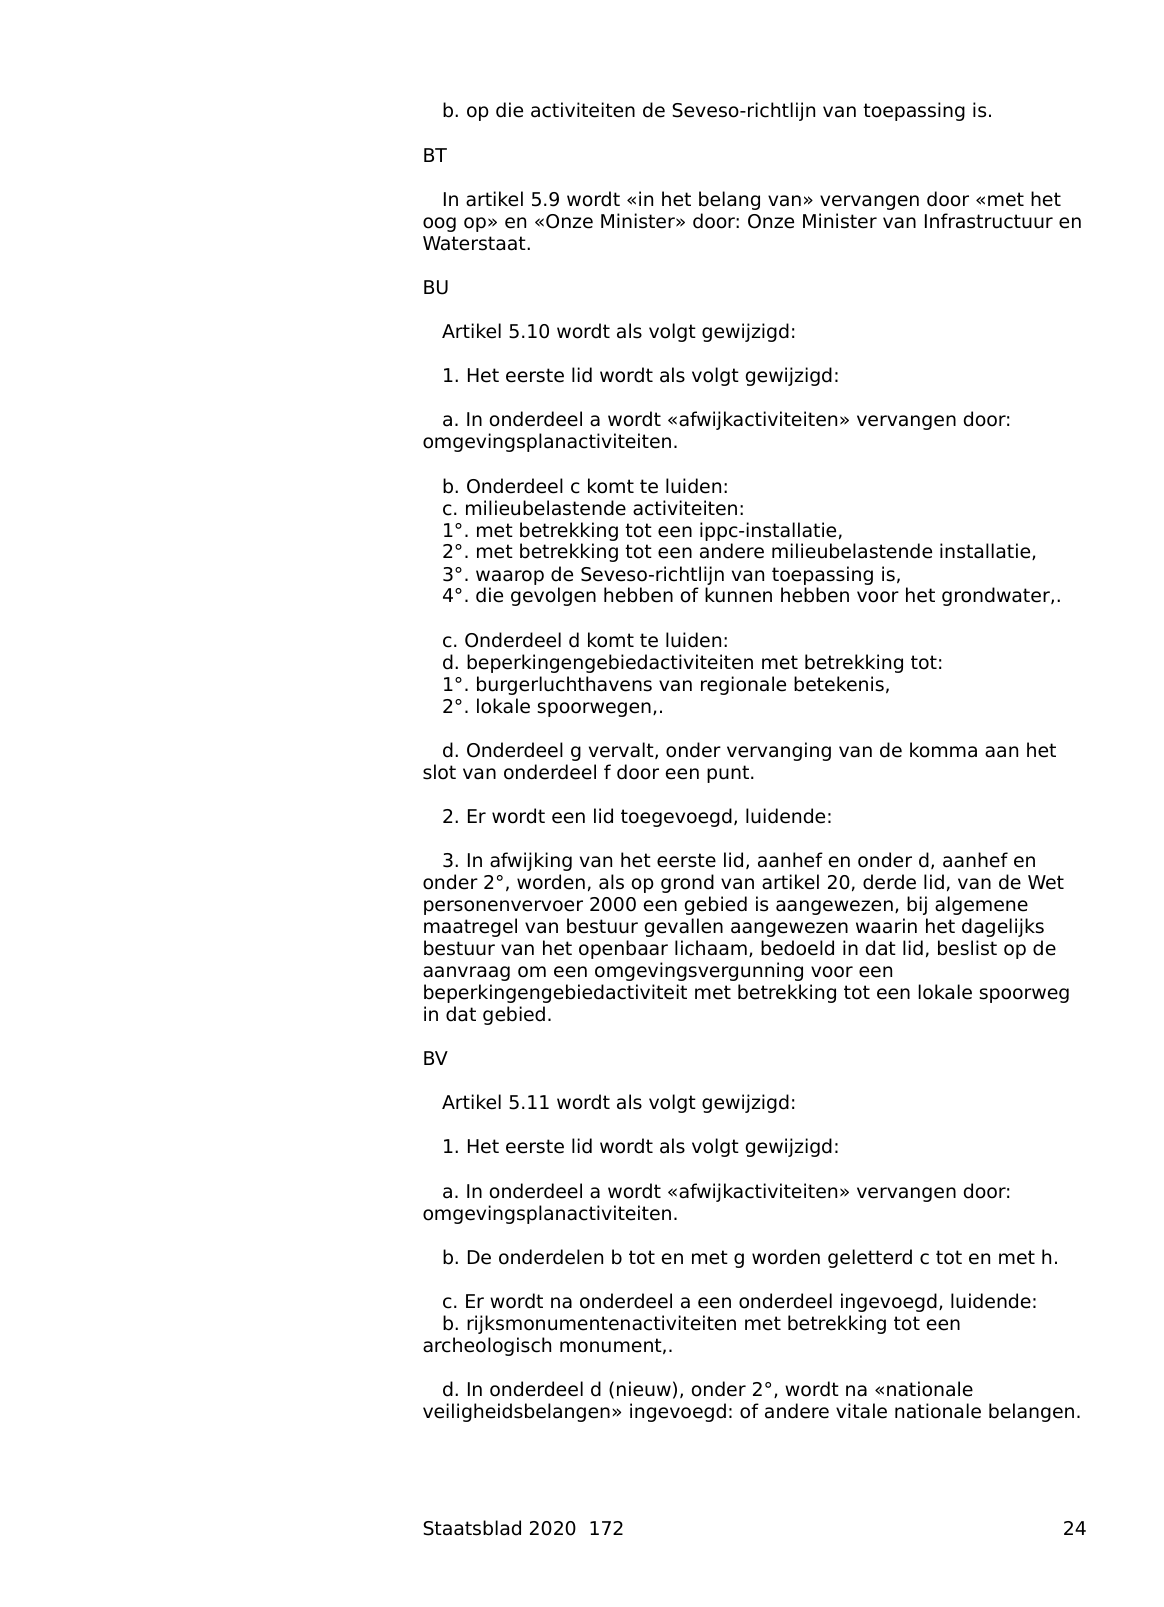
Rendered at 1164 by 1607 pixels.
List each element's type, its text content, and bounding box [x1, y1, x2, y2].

text b. Onderdeel c komt te luiden: [422, 476, 1087, 497]
text In artikel 5.9 wordt «in het belang van» vervangen door «met het oog op» en «Onze Minister» door: Onze Minister van Infrastructuur en Waterstaat. [422, 189, 1087, 255]
text d. In onderdeel d (nieuw), onder 2°, wordt na «nationale veiligheidsbelangen» ingevoegd: of andere vitale nationale belangen. [422, 1379, 1087, 1423]
text BV [422, 1048, 1087, 1070]
text Artikel 5.11 wordt als volgt gewijzigd: [422, 1092, 1087, 1114]
text b. De onderdelen b tot en met g worden geletterd c tot en met h. [422, 1247, 1087, 1269]
text c. Er wordt na onderdeel a een onderdeel ingevoegd, luidende: [422, 1291, 1087, 1313]
text c. Onderdeel d komt te luiden: [422, 629, 1087, 652]
text 3°. waarop de Seveso-richtlijn van toepassing is, [422, 563, 1087, 585]
text b. op die activiteiten de Seveso-richtlijn van toepassing is. [422, 100, 1087, 122]
text BU [422, 277, 1087, 299]
text BT [422, 144, 1087, 167]
text b. rijksmonumentenactiviteiten met betrekking tot een archeologisch monument,. [422, 1313, 1087, 1357]
text d. Onderdeel g vervalt, onder vervanging van de komma aan het slot van onderdeel f door een punt. [422, 740, 1087, 784]
text 4°. die gevolgen hebben of kunnen hebben voor het grondwater,. [422, 585, 1087, 607]
text a. In onderdeel a wordt «afwijkactiviteiten» vervangen door: omgevingsplanactiviteiten. [422, 409, 1087, 453]
text 1°. met betrekking tot een ippc-installatie, [422, 519, 1087, 541]
text 1°. burgerluchthavens van regionale betekenis, [422, 673, 1087, 696]
text c. milieubelastende activiteiten: [422, 497, 1087, 519]
text 2. Er wordt een lid toegevoegd, luidende: [422, 806, 1087, 828]
text 1. Het eerste lid wordt als volgt gewijzigd: [422, 1136, 1087, 1158]
text a. In onderdeel a wordt «afwijkactiviteiten» vervangen door: omgevingsplanactiviteiten. [422, 1181, 1087, 1224]
text d. beperkingengebiedactiviteiten met betrekking tot: [422, 652, 1087, 673]
text 2°. met betrekking tot een andere milieubelastende installatie, [422, 541, 1087, 563]
text 3. In afwijking van het eerste lid, aanhef en onder d, aanhef en onder 2°, worden, als op grond van artikel 20, derde lid, van de Wet personenvervoer 2000 een gebied is aangewezen, bij algemene maatregel van bestuur gevallen aangewezen waarin het dagelijks bestuur van het openbaar lichaam, bedoeld in dat lid, beslist op de aanvraag om een omgevingsvergunning voor een beperkingengebiedactiviteit met betrekking tot een lokale spoorweg in dat gebied. [422, 850, 1087, 1026]
text 2°. lokale spoorwegen,. [422, 696, 1087, 717]
text Artikel 5.10 wordt als volgt gewijzigd: [422, 321, 1087, 343]
text 1. Het eerste lid wordt als volgt gewijzigd: [422, 365, 1087, 387]
